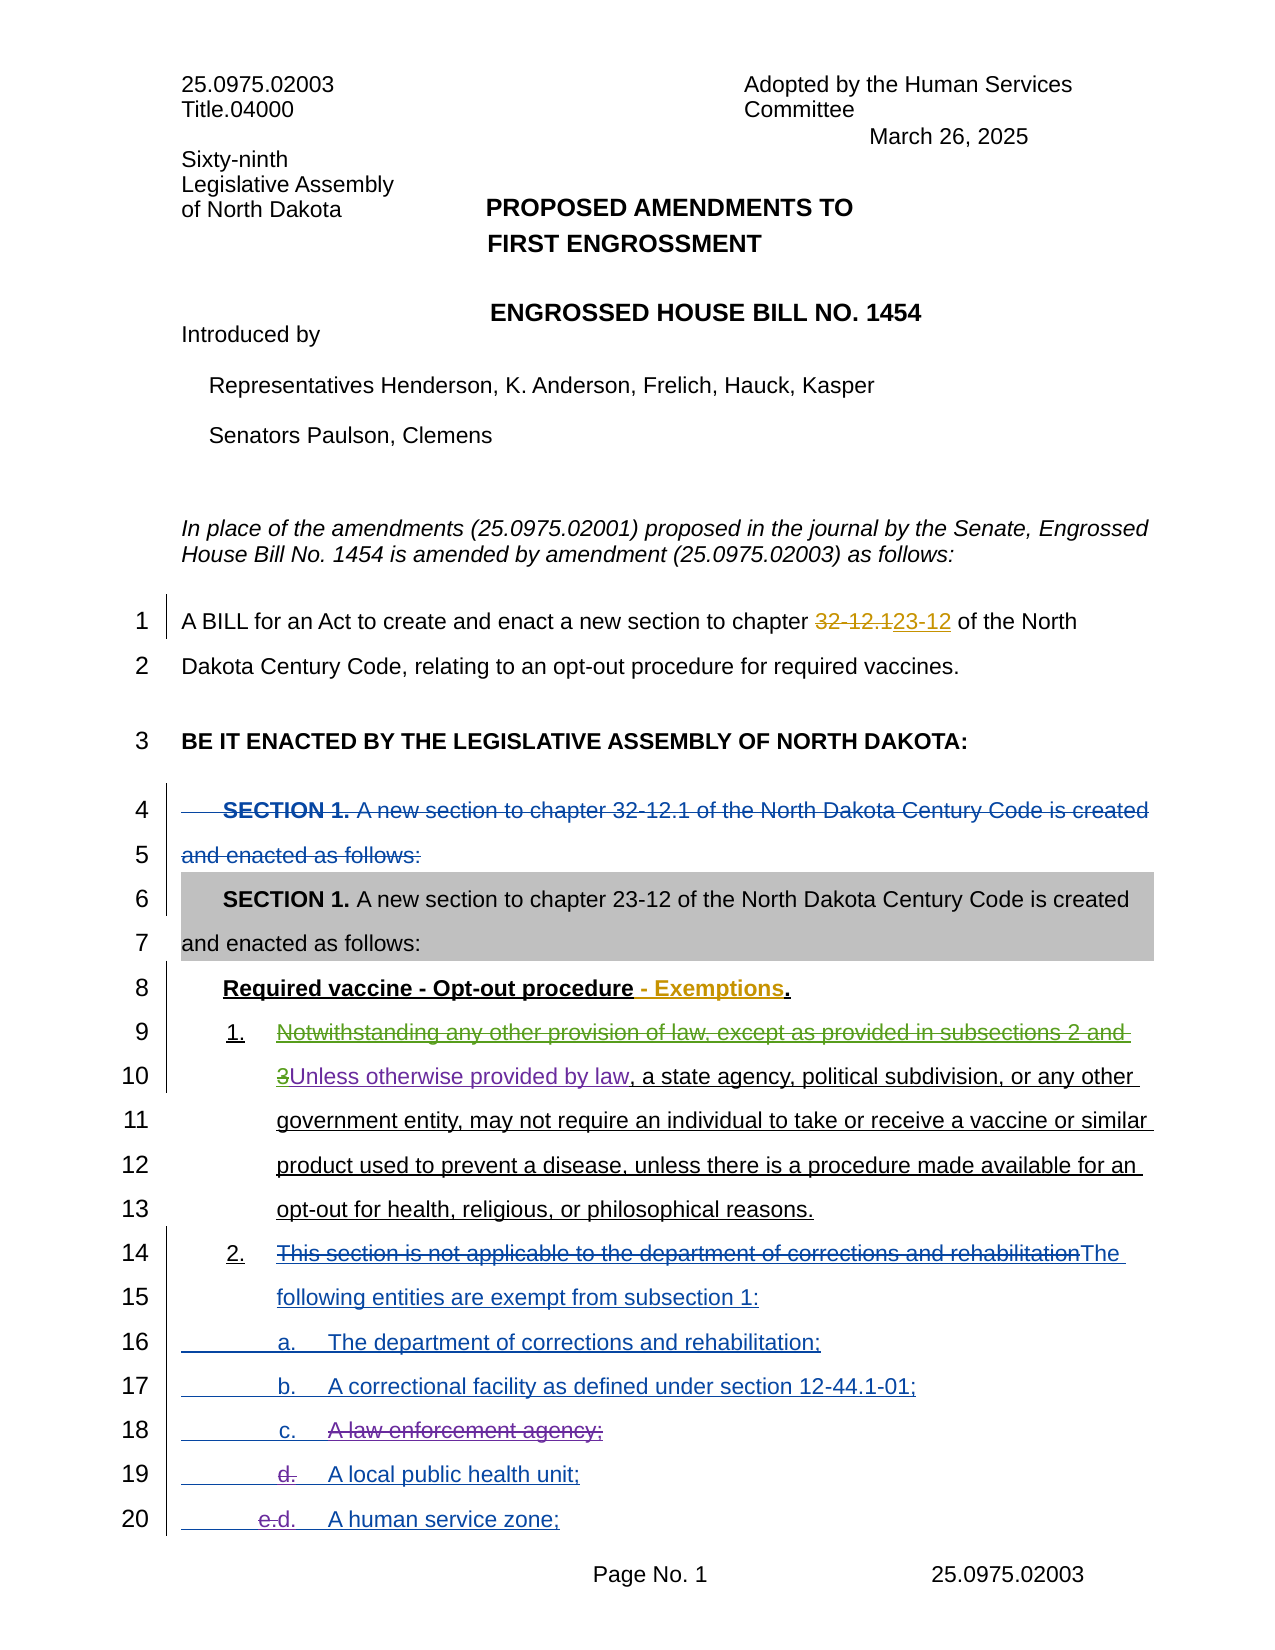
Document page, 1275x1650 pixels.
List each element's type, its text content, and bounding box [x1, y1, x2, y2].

text a. The department of corrections and rehabilitation; [181, 1315, 1154, 1359]
title A BILL for an Act to create and enact a new section to chapter 23‑12 of the North Dakota Century Code, relating to an opt‑out procedure for required vaccines. [181, 594, 1154, 683]
title PROPOSED AMENDMENTS TO [486, 192, 872, 221]
text BE IT ENACTED BY THE LEGISLATIVE ASSEMBLY OF NORTH DAKOTA: [181, 714, 1154, 758]
text b. A correctional facility as defined under section 12‑44.1‑01; [181, 1359, 1154, 1403]
text 2. The following entities are exempt from subsection 1: [181, 1226, 1154, 1315]
text d. A human service zone; [181, 1492, 1154, 1536]
text Introduced by [181, 323, 1154, 348]
table_cell March 26, 2025 [744, 123, 1153, 173]
text Legislative Assembly [181, 173, 1154, 198]
table_header Adopted by the Human Services Committee [744, 73, 1153, 123]
text A local public health unit; [181, 1447, 1154, 1492]
subtitle Required vaccine - Opt‑out procedure ‑ Exemptions. [181, 961, 1154, 1005]
text c. [181, 1403, 1154, 1447]
text In place of the amendments (25.0975.02001) proposed in the journal by the Senate, Engrossed House Bill No. 1454 is amended by amendment (25.0975.02003) as follows: [181, 514, 1154, 567]
title FIRST ENGROSSMENT [487, 231, 762, 258]
text SECTION 1. A new section to chapter 23‑12 of the North Dakota Century Code is created and enacted as follows: [181, 872, 1154, 961]
table_cell Sixty-ninth [181, 123, 744, 173]
text of North Dakota [181, 198, 1154, 223]
table_header 25.0975.02003 Title.04000 [181, 73, 744, 123]
text 1. Unless otherwise provided by law, a state agency, political subdivision, or any other government entity, may not require an individual to take or receive a vaccine or similar product used to prevent a disease, unless there is a procedure made available for an opt‑out for health, religious, or philosophical reasons. [181, 1005, 1154, 1226]
text Senators Paulson, Clemens [208, 425, 1154, 448]
title ENGROSSED House BILL NO. 1454 [490, 297, 921, 326]
text Representatives Henderson, K. Anderson, Frelich, Hauck, Kasper [208, 375, 1154, 398]
